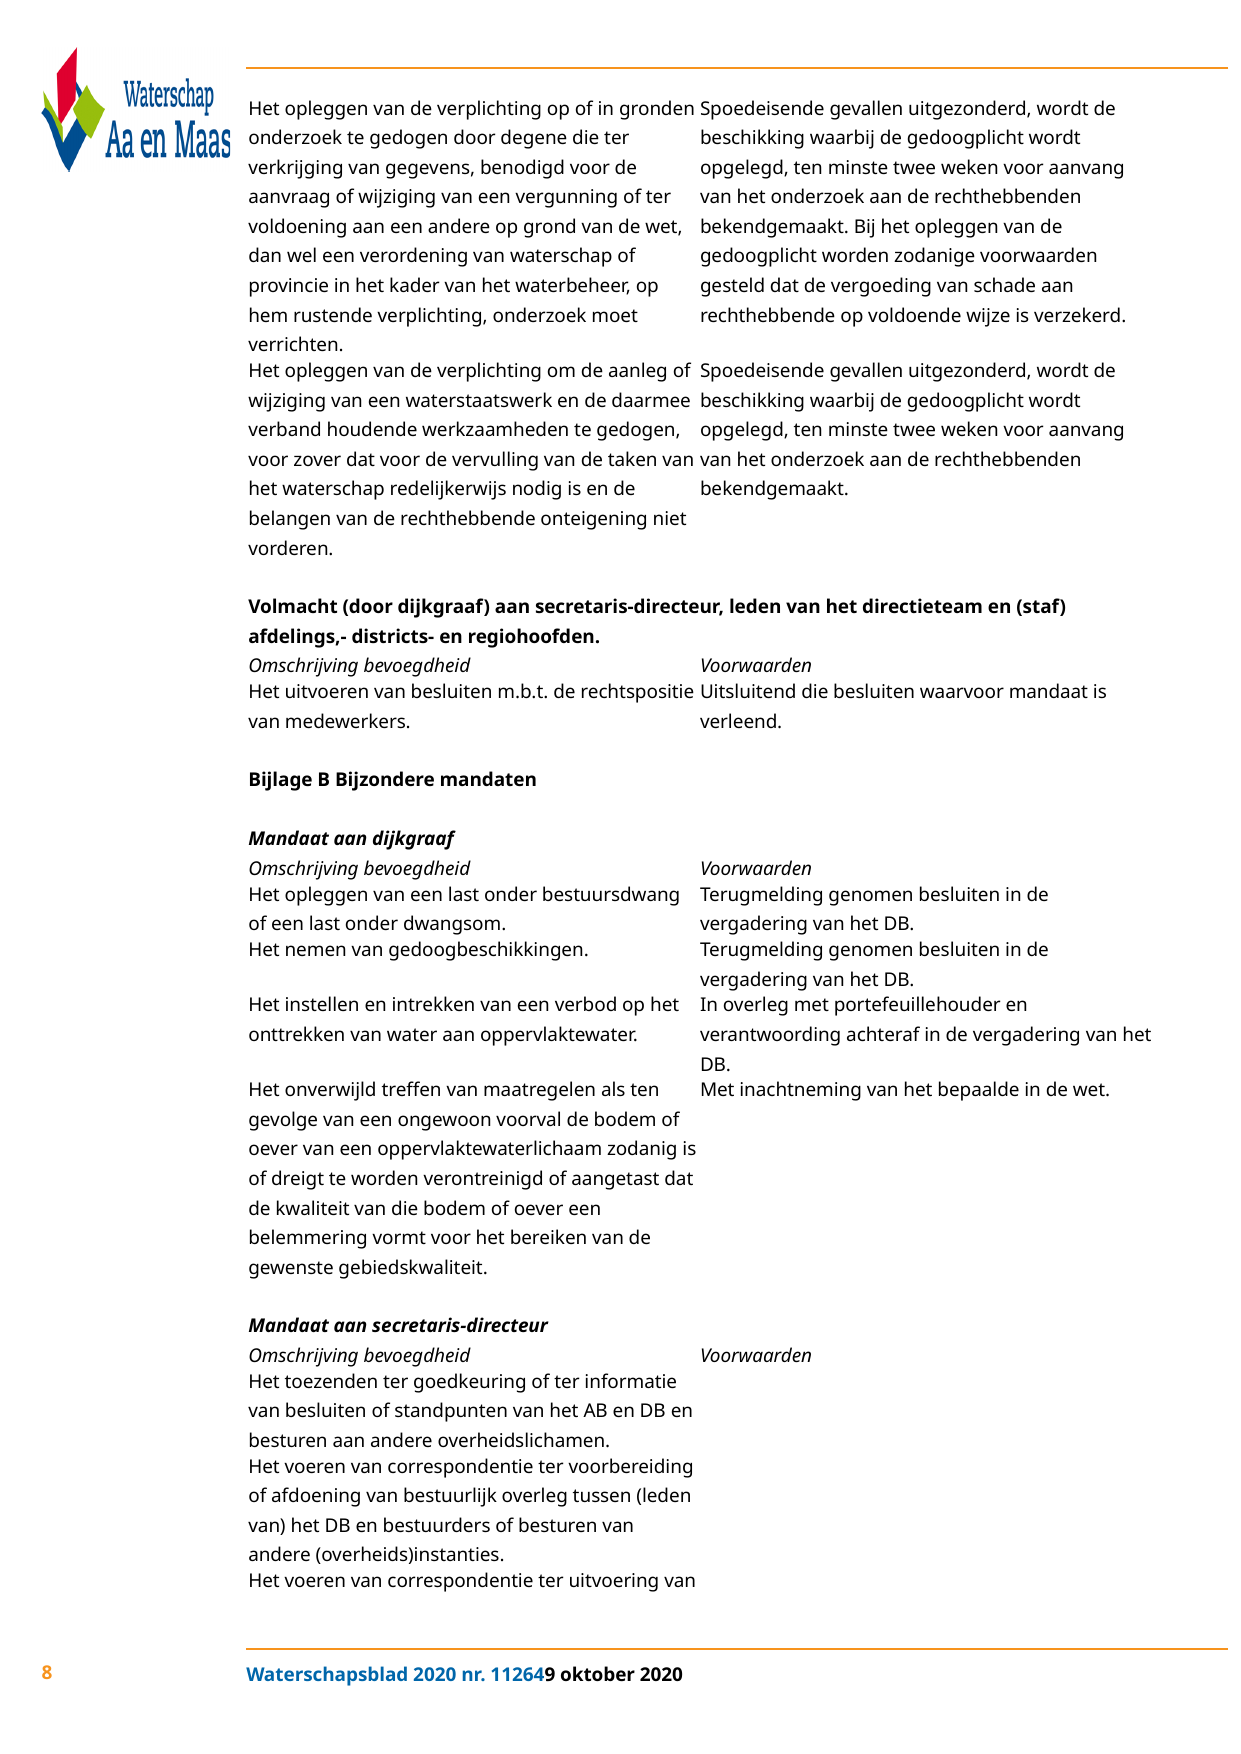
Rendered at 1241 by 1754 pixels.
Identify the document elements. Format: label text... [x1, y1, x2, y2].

table_cell Het voeren van correspondentie ter voorbereiding of afdoening van bestuurlijk overleg tussen (leden van) het DB en bestuurders of besturen van andere (overheids)instanties. [248, 1453, 700, 1567]
text Mandaat aan secretaris-directeur [248, 1312, 1152, 1338]
table_cell Met inachtneming van het bepaalde in de wet. [700, 1076, 1152, 1280]
table_cell Het toezenden ter goedkeuring of ter informatie van besluiten of standpunten van het AB en DB en besturen aan andere overheidslichamen. [248, 1368, 700, 1453]
table_cell In overleg met portefeuillehouder en verantwoording achteraf in de vergadering van het DB. [700, 992, 1152, 1076]
table_cell Het opleggen van de verplichting op of in gronden onderzoek te gedogen door degene die ter verkrijging van gegevens, benodigd voor de aanvraag of wijziging van een vergunning of ter voldoening aan een andere op grond van de wet, dan wel een verordening van waterschap of provincie in het kader van het waterbeheer, op hem rustende verplichting, onderzoek moet verrichten. [248, 95, 700, 357]
table_header Voorwaarden [700, 855, 1152, 881]
table_cell [700, 1368, 1152, 1453]
text Bijlage B Bijzondere mandaten [248, 766, 1152, 792]
table_cell [700, 1567, 1152, 1593]
table_cell Spoedeisende gevallen uitgezonderd, wordt de beschikking waarbij de gedoogplicht wordt opgelegd, ten minste twee weken voor aanvang van het onderzoek aan de rechthebbenden bekendgemaakt. Bij het opleggen van de gedoogplicht worden zodanige voorwaarden gesteld dat de vergoeding van schade aan rechthebbende op voldoende wijze is verzekerd. [700, 95, 1152, 357]
table_cell Uitsluitend die besluiten waarvoor mandaat is verleend. [700, 678, 1152, 733]
table_cell Terugmelding genomen besluiten in de vergadering van het DB. [700, 881, 1152, 936]
table_cell Het voeren van correspondentie ter uitvoering van [248, 1567, 700, 1593]
text Mandaat aan dijkgraaf [248, 826, 1152, 851]
table_cell Spoedeisende gevallen uitgezonderd, wordt de beschikking waarbij de gedoogplicht wordt opgelegd, ten minste twee weken voor aanvang van het onderzoek aan de rechthebbenden bekendgemaakt. [700, 357, 1152, 560]
table_header Omschrijving bevoegdheid [248, 653, 700, 678]
table_header Voorwaarden [700, 653, 1152, 678]
table_header Voorwaarden [700, 1342, 1152, 1368]
table_cell Het opleggen van een last onder bestuursdwang of een last onder dwangsom. [248, 881, 700, 936]
table_cell Het instellen en intrekken van een verbod op het onttrekken van water aan oppervlaktewater. [248, 992, 700, 1076]
table_header Omschrijving bevoegdheid [248, 1342, 700, 1368]
table_cell Het uitvoeren van besluiten m.b.t. de rechtspositie van medewerkers. [248, 678, 700, 733]
table_header Omschrijving bevoegdheid [248, 855, 700, 881]
table_cell Het onverwijld treffen van maatregelen als ten gevolge van een ongewoon voorval de bodem of oever van een oppervlaktewaterlichaam zodanig is of dreigt te worden verontreinigd of aangetast dat de kwaliteit van die bodem of oever een belemmering vormt voor het bereiken van de gewenste gebiedskwaliteit. [248, 1076, 700, 1280]
table_cell Het opleggen van de verplichting om de aanleg of wijziging van een waterstaatswerk en de daarmee verband houdende werkzaamheden te gedogen, voor zover dat voor de vervulling van de taken van het waterschap redelijkerwijs nodig is en de belangen van de rechthebbende onteigening niet vorderen. [248, 357, 700, 560]
table_cell Het nemen van gedoogbeschikkingen. [248, 936, 700, 992]
table_cell [700, 1453, 1152, 1567]
table_cell Terugmelding genomen besluiten in de vergadering van het DB. [700, 936, 1152, 992]
picture [41, 47, 231, 172]
text Volmacht (door dijkgraaf) aan secretaris-directeur, leden van het directieteam en (staf) afdelings,- districts- en regiohoofden. [248, 593, 1152, 648]
